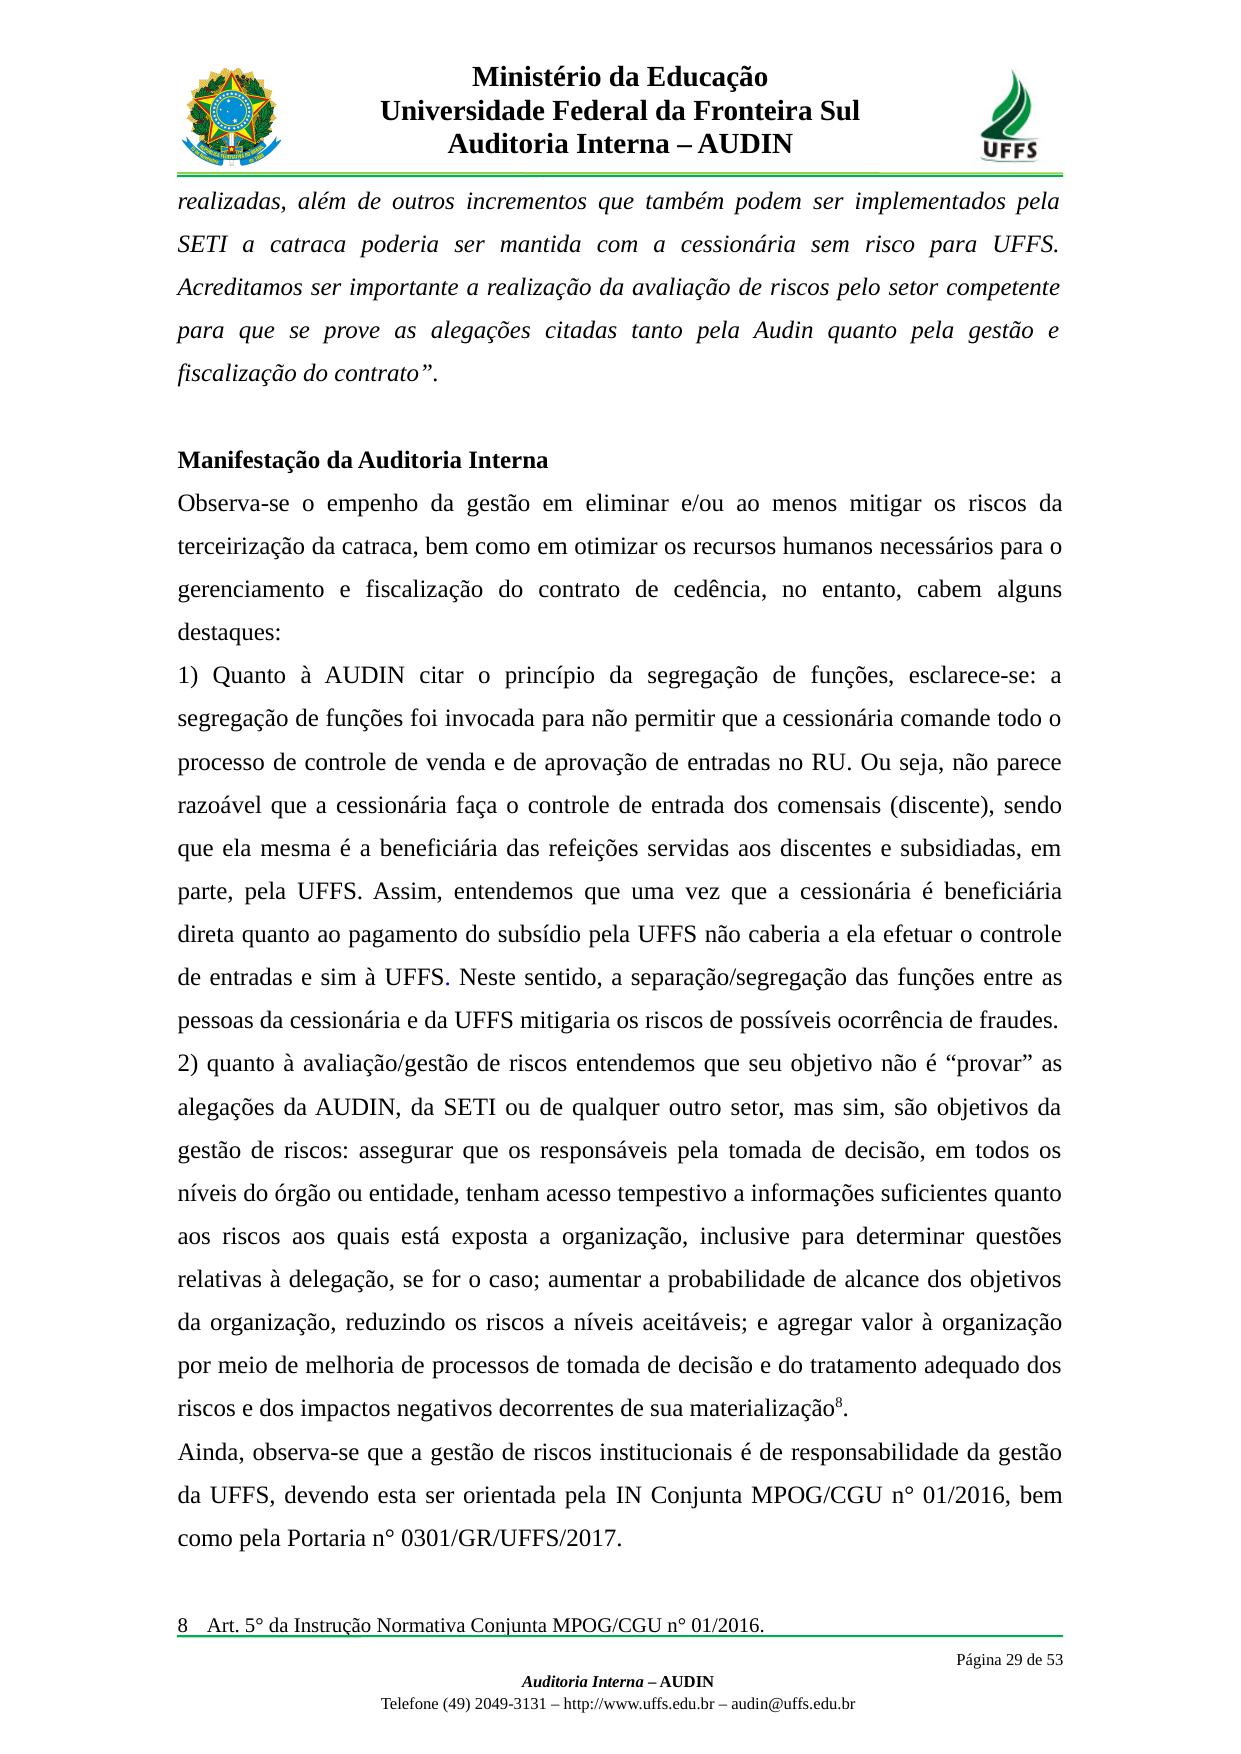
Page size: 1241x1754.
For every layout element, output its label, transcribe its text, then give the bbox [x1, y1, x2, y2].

text Art. 5° da Instrução Normativa Conjunta MPOG/CGU n° 01/2016. [177, 1613, 1063, 1635]
text Manifestação da Auditoria Interna [177, 445, 1063, 473]
text 2) quanto à avaliação/gestão de riscos entendemos que seu objetivo não é “provar” as alegações da AUDIN, da SETI ou de qualquer outro setor, mas sim, são objetivos da gestão de riscos: assegurar que os responsáveis pela tomada de decisão, em todos os níveis do órgão ou entidade, tenham acesso tempestivo a informações suficientes quanto aos riscos aos quais está exposta a organização, inclusive para determinar questões relativas à delegação, se for o caso; aumentar a probabilidade de alcance dos objetivos da organização, reduzindo os riscos a níveis aceitáveis; e agregar valor à organização por meio de melhoria de processos de tomada de decisão e do tratamento adequado dos riscos e dos impactos negativos decorrentes de sua materialização. [177, 1048, 1063, 1422]
text 1) Quanto à AUDIN citar o princípio da segregação de funções, esclarece-se: a segregação de funções foi invocada para não permitir que a cessionária comande todo o processo de controle de venda e de aprovação de entradas no RU. Ou seja, não parece razoável que a cessionária faça o controle de entrada dos comensais (discente), sendo que ela mesma é a beneficiária das refeições servidas aos discentes e subsidiadas, em parte, pela UFFS. Assim, entendemos que uma vez que a cessionária é beneficiária direta quanto ao pagamento do subsídio pela UFFS não caberia a ela efetuar o controle de entradas e sim à UFFS. Neste sentido, a separação/segregação das funções entre as pessoas da cessionária e da UFFS mitigaria os riscos de possíveis ocorrência de fraudes. [177, 660, 1063, 1034]
text Ainda, observa-se que a gestão de riscos institucionais é de responsabilidade da gestão da UFFS, devendo esta ser orientada pela IN Conjunta MPOG/CGU n° 01/2016, bem como pela Portaria n° 0301/GR/UFFS/2017. [177, 1437, 1063, 1552]
picture [966, 68, 1054, 166]
text Observa-se o empenho da gestão em eliminar e/ou ao menos mitigar os riscos da terceirização da catraca, bem como em otimizar os recursos humanos necessários para o gerenciamento e fiscalização do contrato de cedência, no entanto, cabem alguns destaques: [177, 488, 1063, 646]
picture [181, 68, 282, 166]
text realizadas, além de outros incrementos que também podem ser implementados pela SETI a catraca poderia ser mantida com a cessionária sem risco para UFFS. Acreditamos ser importante a realização da avaliação de riscos pelo setor competente para que se prove as alegações citadas tanto pela Audin quanto pela gestão e fiscalização do contrato”. [177, 186, 1063, 387]
